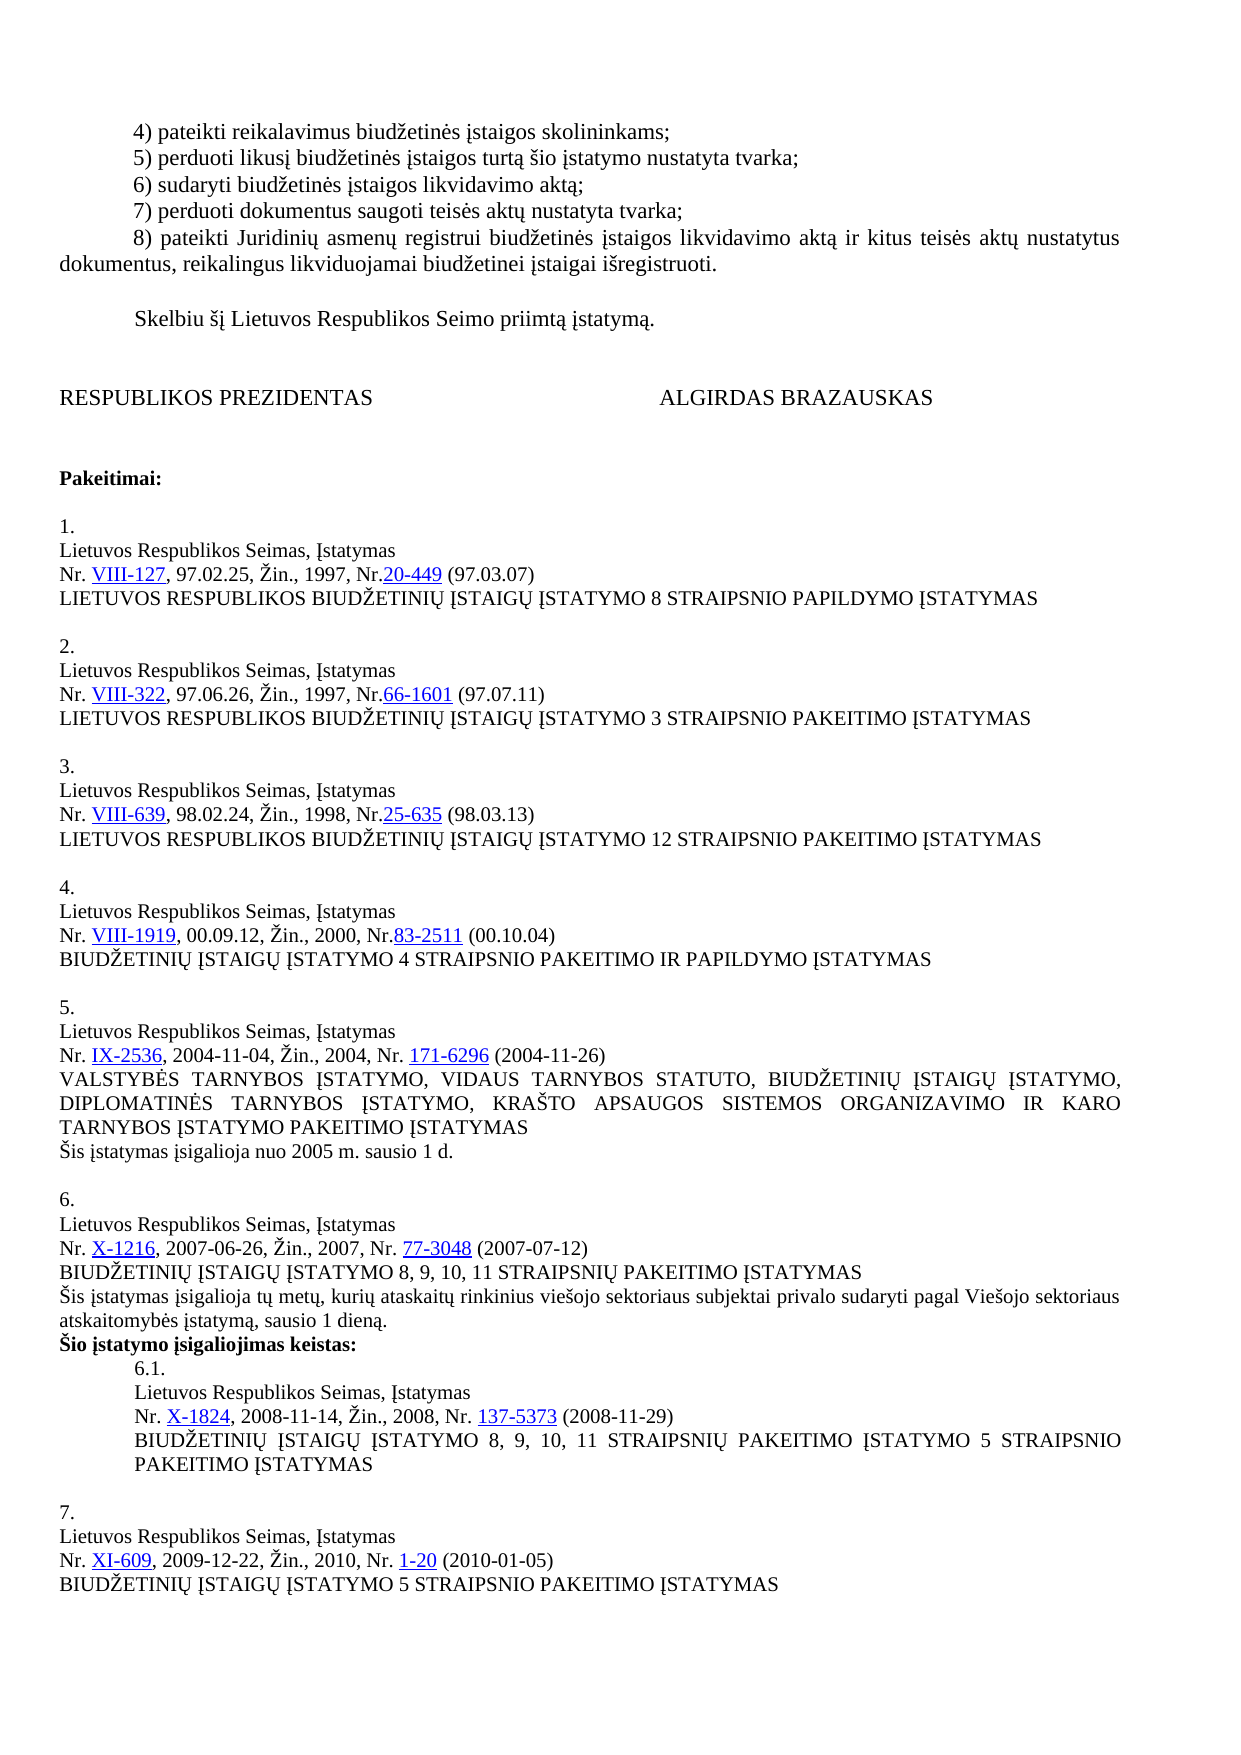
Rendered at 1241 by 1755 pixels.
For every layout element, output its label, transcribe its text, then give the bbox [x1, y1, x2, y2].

text 5. [59, 995, 1122, 1019]
text 6.1. [59, 1356, 1122, 1380]
text Šis įstatymas įsigalioja tų metų, kurių ataskaitų rinkinius viešojo sektoriaus subjektai privalo sudaryti pagal Viešojo sektoriaus atskaitomybės įstatymą, sausio 1 dieną. [59, 1284, 1122, 1332]
text Lietuvos Respublikos Seimas, Įstatymas [59, 538, 1122, 562]
text Lietuvos Respublikos Seimas, Įstatymas [59, 1524, 1122, 1548]
text BIUDŽETINIŲ ĮSTAIGŲ ĮSTATYMO 5 STRAIPSNIO PAKEITIMO ĮSTATYMAS [59, 1572, 1122, 1596]
text 6. [59, 1187, 1122, 1211]
text Skelbiu šį Lietuvos Respublikos Seimo priimtą įstatymą. [59, 305, 1122, 331]
text Pakeitimai: [59, 466, 1122, 489]
text Šis įstatymas įsigalioja nuo 2005 m. sausio 1 d. [59, 1139, 1122, 1163]
text BIUDŽETINIŲ ĮSTAIGŲ ĮSTATYMO 8, 9, 10, 11 STRAIPSNIŲ PAKEITIMO ĮSTATYMAS [59, 1259, 1122, 1284]
text Lietuvos Respublikos Seimas, Įstatymas [59, 658, 1122, 682]
text 3. [59, 754, 1122, 778]
text BIUDŽETINIŲ ĮSTAIGŲ ĮSTATYMO 8, 9, 10, 11 STRAIPSNIŲ PAKEITIMO ĮSTATYMO 5 STRAIPSNIO PAKEITIMO ĮSTATYMAS [134, 1428, 1122, 1476]
text Nr. VIII-127, 97.02.25, Žin., 1997, Nr.20-449 (97.03.07) [59, 562, 1122, 586]
text 4) pateikti reikalavimus biudžetinės įstaigos skolininkams; [59, 118, 1122, 144]
text Lietuvos Respublikos Seimas, Įstatymas [59, 1380, 1122, 1404]
text RESPUBLIKOS PREZIDENTAS ALGIRDAS BRAZAUSKAS [59, 384, 1122, 410]
text Lietuvos Respublikos Seimas, Įstatymas [59, 778, 1122, 802]
text BIUDŽETINIŲ ĮSTAIGŲ ĮSTATYMO 4 STRAIPSNIO PAKEITIMO IR PAPILDYMO ĮSTATYMAS [59, 947, 1122, 971]
text 4. [59, 874, 1122, 899]
text 5) perduoti likusį biudžetinės įstaigos turtą šio įstatymo nustatyta tvarka; [59, 144, 1122, 171]
text Lietuvos Respublikos Seimas, Įstatymas [59, 899, 1122, 923]
text Nr. VIII-1919, 00.09.12, Žin., 2000, Nr.83-2511 (00.10.04) [59, 923, 1122, 947]
text 8) pateikti Juridinių asmenų registrui biudžetinės įstaigos likvidavimo aktą ir kitus teisės aktų nustatytus dokumentus, reikalingus likviduojamai biudžetinei įstaigai išregistruoti. [59, 223, 1122, 276]
text Nr. X-1824, 2008-11-14, Žin., 2008, Nr. 137-5373 (2008-11-29) [59, 1404, 1122, 1428]
text Nr. IX-2536, 2004-11-04, Žin., 2004, Nr. 171-6296 (2004-11-26) [59, 1043, 1122, 1067]
text Šio įstatymo įsigaliojimas keistas: [59, 1332, 1122, 1356]
text VALSTYBĖS TARNYBOS ĮSTATYMO, VIDAUS TARNYBOS STATUTO, BIUDŽETINIŲ ĮSTAIGŲ ĮSTATYMO, DIPLOMATINĖS TARNYBOS ĮSTATYMO, KRAŠTO APSAUGOS SISTEMOS ORGANIZAVIMO IR KARO TARNYBOS ĮSTATYMO PAKEITIMO ĮSTATYMAS [59, 1067, 1122, 1139]
text LIETUVOS RESPUBLIKOS BIUDŽETINIŲ ĮSTAIGŲ ĮSTATYMO 12 STRAIPSNIO PAKEITIMO ĮSTATYMAS [59, 826, 1122, 851]
text Lietuvos Respublikos Seimas, Įstatymas [59, 1211, 1122, 1236]
text 7) perduoti dokumentus saugoti teisės aktų nustatyta tvarka; [59, 197, 1122, 223]
text 7. [59, 1500, 1122, 1524]
text Lietuvos Respublikos Seimas, Įstatymas [59, 1019, 1122, 1043]
text 1. [59, 514, 1122, 538]
text 2. [59, 634, 1122, 658]
text Nr. XI-609, 2009-12-22, Žin., 2010, Nr. 1-20 (2010-01-05) [59, 1548, 1122, 1572]
text Nr. VIII-322, 97.06.26, Žin., 1997, Nr.66-1601 (97.07.11) [59, 682, 1122, 706]
text 6) sudaryti biudžetinės įstaigos likvidavimo aktą; [59, 171, 1122, 197]
text LIETUVOS RESPUBLIKOS BIUDŽETINIŲ ĮSTAIGŲ ĮSTATYMO 3 STRAIPSNIO PAKEITIMO ĮSTATYMAS [59, 706, 1122, 730]
text Nr. VIII-639, 98.02.24, Žin., 1998, Nr.25-635 (98.03.13) [59, 802, 1122, 826]
text Nr. X-1216, 2007-06-26, Žin., 2007, Nr. 77-3048 (2007-07-12) [59, 1236, 1122, 1259]
text LIETUVOS RESPUBLIKOS BIUDŽETINIŲ ĮSTAIGŲ ĮSTATYMO 8 STRAIPSNIO PAPILDYMO ĮSTATYMAS [59, 586, 1122, 610]
